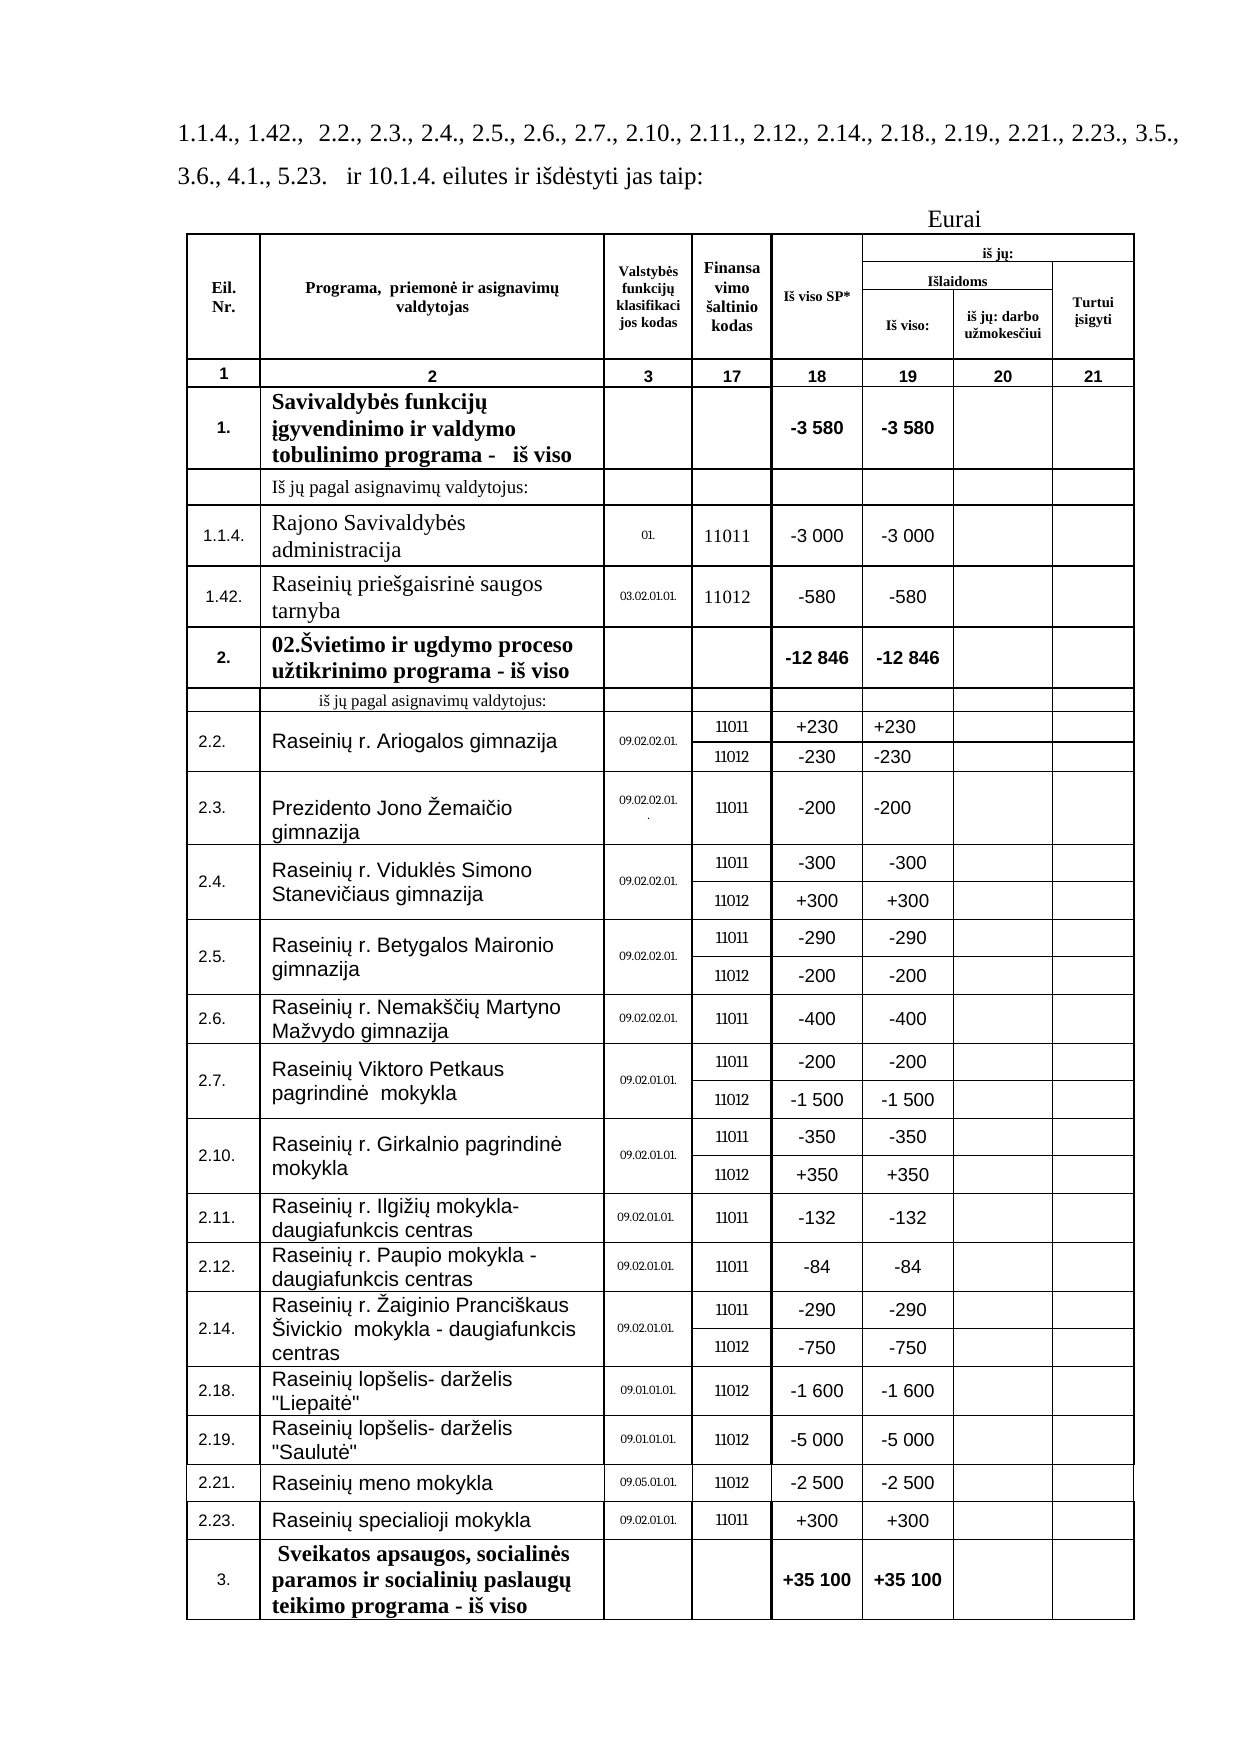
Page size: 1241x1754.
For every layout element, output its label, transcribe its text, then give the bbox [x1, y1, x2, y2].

table_cell [954, 1416, 1052, 1463]
table_cell 2.11. [188, 1194, 259, 1242]
table_cell -350 [863, 1119, 953, 1155]
table_header Iš viso SP* [773, 235, 862, 358]
table_cell [693, 1540, 770, 1619]
table_cell 01. [605, 506, 691, 565]
table_cell [1053, 845, 1133, 881]
table_cell Turtui įsigyti [1053, 262, 1133, 358]
table_cell 09.02.02.01. [605, 995, 691, 1043]
table_cell 09.02.01.01. [605, 1243, 691, 1291]
table_cell [605, 470, 691, 504]
table_cell 11011 [693, 506, 770, 565]
table_cell +300 [773, 882, 862, 919]
table_cell [605, 1540, 691, 1619]
table_cell [773, 689, 862, 711]
table_cell [1053, 689, 1133, 711]
table_cell 1. [188, 388, 260, 467]
table_cell -132 [863, 1194, 953, 1242]
table_cell [1053, 882, 1133, 919]
table_cell -300 [773, 845, 862, 881]
table_cell iš jų pagal asignavimų valdytojus: [261, 689, 603, 711]
table_cell [1053, 506, 1133, 565]
table_cell -290 [773, 1292, 862, 1328]
table_cell [1053, 628, 1133, 687]
table_cell [863, 470, 953, 504]
table_cell [954, 470, 1052, 504]
table_cell [954, 1329, 1052, 1366]
table_cell -132 [773, 1194, 862, 1242]
table_cell 2.23. [188, 1502, 259, 1538]
table_cell [773, 470, 862, 504]
table_cell 2.18. [188, 1367, 259, 1414]
table_cell 09.02.01.01. [605, 1502, 691, 1538]
table_cell [1053, 743, 1133, 771]
table_cell [1053, 1367, 1133, 1414]
table_cell [954, 689, 1052, 711]
table_cell 11011 [693, 1044, 770, 1080]
table_cell [1053, 1502, 1133, 1538]
table_cell 1.1.4. [188, 506, 260, 565]
table_cell -200 [773, 957, 862, 994]
table_cell 11012 [693, 1416, 770, 1463]
table_cell [954, 1502, 1052, 1538]
table_cell 2.2. [188, 712, 259, 771]
table_header Valstybės funkcijų klasifikacijos kodas [605, 235, 691, 358]
table_cell Išlaidoms [863, 262, 1052, 289]
table_cell 11011 [693, 1243, 770, 1291]
table_cell [954, 567, 1052, 626]
table_cell -400 [773, 995, 862, 1043]
table_cell [1053, 1292, 1133, 1328]
table_cell Savivaldybės funkcijų įgyvendinimo ir valdymo tobulinimo programa - iš viso [261, 388, 603, 467]
table_cell 18 [773, 360, 862, 386]
table_cell -300 [863, 845, 953, 881]
table_cell [1053, 387, 1133, 467]
table_cell +35 100 [863, 1540, 953, 1619]
table_cell 11012 [693, 1367, 770, 1414]
table_cell 09.01.01.01. [605, 1367, 691, 1414]
table_cell Raseinių specialioji mokykla [261, 1502, 603, 1538]
table_cell -200 [773, 772, 862, 844]
table_cell 09.02.01.01. [605, 1292, 691, 1366]
table_cell [954, 712, 1052, 741]
table_cell [605, 689, 691, 711]
table_cell [1053, 1119, 1133, 1155]
table_cell Raseinių meno mokykla [261, 1465, 604, 1501]
table_cell 03.02.01.01. [605, 567, 691, 626]
table_cell +35 100 [773, 1540, 862, 1619]
table_cell 19 [863, 360, 953, 386]
table_cell [954, 1465, 1052, 1501]
table_cell -5 000 [773, 1416, 862, 1463]
table_cell 09.02.01.01. [605, 1044, 691, 1118]
table_cell Raseinių r. Viduklės Simono Stanevičiaus gimnazija [261, 845, 603, 919]
table_cell 17 [693, 360, 770, 386]
table_cell -12 846 [863, 628, 953, 687]
table_cell Raseinių Viktoro Petkaus pagrindinė mokykla [261, 1044, 603, 1118]
table_cell [954, 1119, 1052, 1155]
table_cell 2.12. [188, 1243, 259, 1291]
table_cell -3 000 [773, 506, 862, 565]
table_cell [1053, 772, 1133, 844]
table_cell 3. [188, 1540, 259, 1619]
table_cell 11012 [693, 1156, 770, 1193]
table_cell 09.02.02.01. [605, 920, 691, 994]
table_cell [1053, 1044, 1133, 1080]
table_cell 2. [188, 628, 260, 687]
table_cell -1 600 [863, 1367, 953, 1414]
table_cell Prezidento Jono Žemaičio gimnazija [261, 772, 603, 844]
table_cell -2 500 [863, 1465, 953, 1501]
table_cell +350 [863, 1156, 953, 1193]
table_cell [1053, 957, 1133, 994]
table_cell 09.02.02.01. . [605, 772, 691, 844]
table_cell Raseinių r. Betygalos Maironio gimnazija [261, 920, 603, 994]
table_cell [693, 388, 770, 467]
table_cell -200 [863, 772, 953, 844]
table_cell [693, 470, 770, 504]
table_cell 11012 [693, 957, 770, 994]
table_cell 11011 [693, 1194, 770, 1242]
table_cell Raseinių r. Žaiginio Pranciškaus Šivickio mokykla - daugiafunkcis centras [261, 1292, 603, 1366]
table_cell -3 580 [863, 387, 953, 467]
table_cell [605, 388, 691, 467]
table_cell 11011 [693, 920, 770, 956]
table_cell 20 [954, 360, 1052, 386]
table_cell [693, 628, 770, 687]
table_cell [1053, 712, 1133, 741]
table_cell -5 000 [863, 1416, 953, 1463]
table_cell -750 [863, 1329, 953, 1366]
table_cell [954, 1044, 1052, 1080]
table_cell 11011 [693, 995, 770, 1043]
table_cell -290 [863, 1292, 953, 1328]
table_cell Raseinių r. Ilgižių mokykla-daugiafunkcis centras [261, 1194, 603, 1242]
table_cell [1053, 470, 1133, 504]
table_header Finansavimo šaltinio kodas [693, 235, 770, 358]
table_cell -84 [773, 1243, 862, 1291]
table_cell 2.21. [187, 1465, 260, 1501]
table_cell [1053, 1416, 1133, 1463]
table_cell Sveikatos apsaugos, socialinės paramos ir socialinių paslaugų teikimo programa - iš viso [261, 1540, 603, 1619]
table_cell -230 [863, 743, 953, 771]
table_cell 11012 [693, 567, 770, 626]
table_cell 02.Švietimo ir ugdymo proceso užtikrinimo programa - iš viso [261, 628, 603, 687]
table_cell [954, 845, 1052, 881]
table_cell 11011 [693, 772, 770, 844]
table_cell 11012 [693, 1081, 770, 1118]
table_cell +230 [863, 712, 953, 741]
table_cell 11011 [693, 1292, 770, 1328]
table_cell [1053, 995, 1133, 1043]
table_cell 21 [1053, 360, 1133, 386]
table_cell [1053, 1465, 1133, 1501]
table_cell [954, 882, 1052, 919]
table_cell 09.02.01.01. [605, 1194, 691, 1242]
table_cell 11012 [693, 882, 770, 919]
table_cell -750 [773, 1329, 862, 1366]
table_cell Raseinių r. Nemakščių Martyno Mažvydo gimnazija [261, 995, 603, 1043]
table_cell [863, 689, 953, 711]
table_cell [1053, 920, 1133, 956]
table_cell 09.05.01.01. [605, 1465, 692, 1501]
table_cell [954, 506, 1052, 565]
table_cell +350 [773, 1156, 862, 1193]
table_cell -3 580 [773, 387, 862, 467]
text 1.1.4., 1.42., 2.2., 2.3., 2.4., 2.5., 2.6., 2.7., 2.10., 2.11., 2.12., 2.14., 2.18., 2.19., 2.21., 2.23., 3.5., 3.6., 4.1., 5.23. ir 10.1.4. eilutes ir išdėstyti jas taip: [177, 118, 1181, 190]
table_cell -200 [863, 1044, 953, 1080]
table_cell [954, 628, 1052, 687]
text Eurai [177, 204, 1181, 233]
table_cell [605, 628, 691, 687]
table_cell 2.3. [188, 772, 259, 844]
table_cell 11012 [693, 743, 770, 771]
table_cell -200 [773, 1044, 862, 1080]
table_cell Raseinių r. Paupio mokykla - daugiafunkcis centras [261, 1243, 603, 1291]
table_cell 11011 [693, 1502, 770, 1538]
table_cell 11012 [693, 1465, 771, 1501]
table_cell [954, 957, 1052, 994]
table_cell Raseinių r. Girkalnio pagrindinė mokykla [261, 1119, 603, 1193]
table_cell [954, 1156, 1052, 1193]
table_cell iš jų: darbo užmokesčiui [954, 290, 1052, 358]
table_cell 11012 [693, 1329, 770, 1366]
table_cell 09.01.01.01. [605, 1416, 691, 1463]
table_cell -200 [863, 957, 953, 994]
table_cell 2.5. [188, 920, 259, 994]
table_cell -400 [863, 995, 953, 1043]
table_cell +300 [773, 1502, 862, 1538]
table_cell [954, 1081, 1052, 1118]
table_cell [188, 470, 260, 504]
table_cell 2.14. [188, 1292, 259, 1366]
table_cell [1053, 1156, 1133, 1193]
table_cell -1 500 [863, 1081, 953, 1118]
table_cell Raseinių lopšelis- darželis "Liepaitė" [261, 1367, 603, 1414]
table_cell [954, 772, 1052, 844]
table_header Eil. Nr. [188, 235, 259, 358]
table_cell 2.4. [188, 845, 259, 919]
table_cell [1053, 1540, 1133, 1619]
table_cell -1 600 [773, 1367, 862, 1414]
table_header iš jų: [863, 235, 1133, 261]
table_cell 3 [605, 360, 691, 386]
table_cell [1053, 567, 1133, 626]
table_cell Raseinių lopšelis- darželis "Saulutė" [261, 1416, 603, 1463]
table_cell [188, 689, 259, 711]
table_cell Rajono Savivaldybės administracija [261, 506, 603, 565]
table_cell 11011 [693, 845, 770, 881]
table_cell 1.42. [188, 567, 260, 626]
table_cell [954, 995, 1052, 1043]
table_cell -3 000 [863, 506, 953, 565]
table_cell 2.19. [188, 1416, 259, 1463]
table_cell [954, 1367, 1052, 1414]
table_cell +230 [773, 712, 862, 741]
table_cell -290 [773, 920, 862, 956]
table_cell -2 500 [772, 1465, 862, 1501]
table_cell -290 [863, 920, 953, 956]
table_cell [1053, 1081, 1133, 1118]
table_cell 2.10. [188, 1119, 259, 1193]
table_cell -230 [773, 743, 862, 771]
table_cell [693, 689, 770, 711]
table_cell +300 [863, 1502, 953, 1538]
table_cell -350 [773, 1119, 862, 1155]
table_cell -84 [863, 1243, 953, 1291]
table_header Programa, priemonė ir asignavimų valdytojas [261, 235, 603, 358]
table_cell Raseinių r. Ariogalos gimnazija [261, 712, 603, 771]
table_cell [954, 1292, 1052, 1328]
table_cell Raseinių priešgaisrinė saugos tarnyba [261, 567, 603, 626]
table_cell Iš jų pagal asignavimų valdytojus: [261, 470, 603, 504]
table_cell -12 846 [773, 628, 862, 687]
table_cell 11011 [693, 712, 770, 741]
table_cell 09.02.02.01. [605, 845, 691, 919]
table_cell 2.6. [188, 995, 259, 1043]
table_cell 09.02.01.01. [605, 1119, 691, 1193]
table_cell [1053, 1329, 1133, 1366]
table_cell -580 [773, 567, 862, 626]
table_cell -1 500 [773, 1081, 862, 1118]
table_cell [954, 387, 1052, 467]
table_cell Iš viso: [863, 290, 953, 358]
table_cell 2 [261, 360, 603, 386]
table_cell [1053, 1194, 1133, 1242]
table_cell 09.02.02.01. [605, 712, 691, 771]
table_cell +300 [863, 882, 953, 919]
table_cell [954, 920, 1052, 956]
table_cell [954, 1243, 1052, 1291]
table_cell 2.7. [188, 1044, 259, 1118]
table_cell 1 [188, 360, 259, 386]
table_cell 11011 [693, 1119, 770, 1155]
table_cell [954, 1540, 1052, 1619]
table_cell [1053, 1243, 1133, 1291]
table_cell [954, 743, 1052, 771]
table_cell [954, 1194, 1052, 1242]
table_cell -580 [863, 567, 953, 626]
